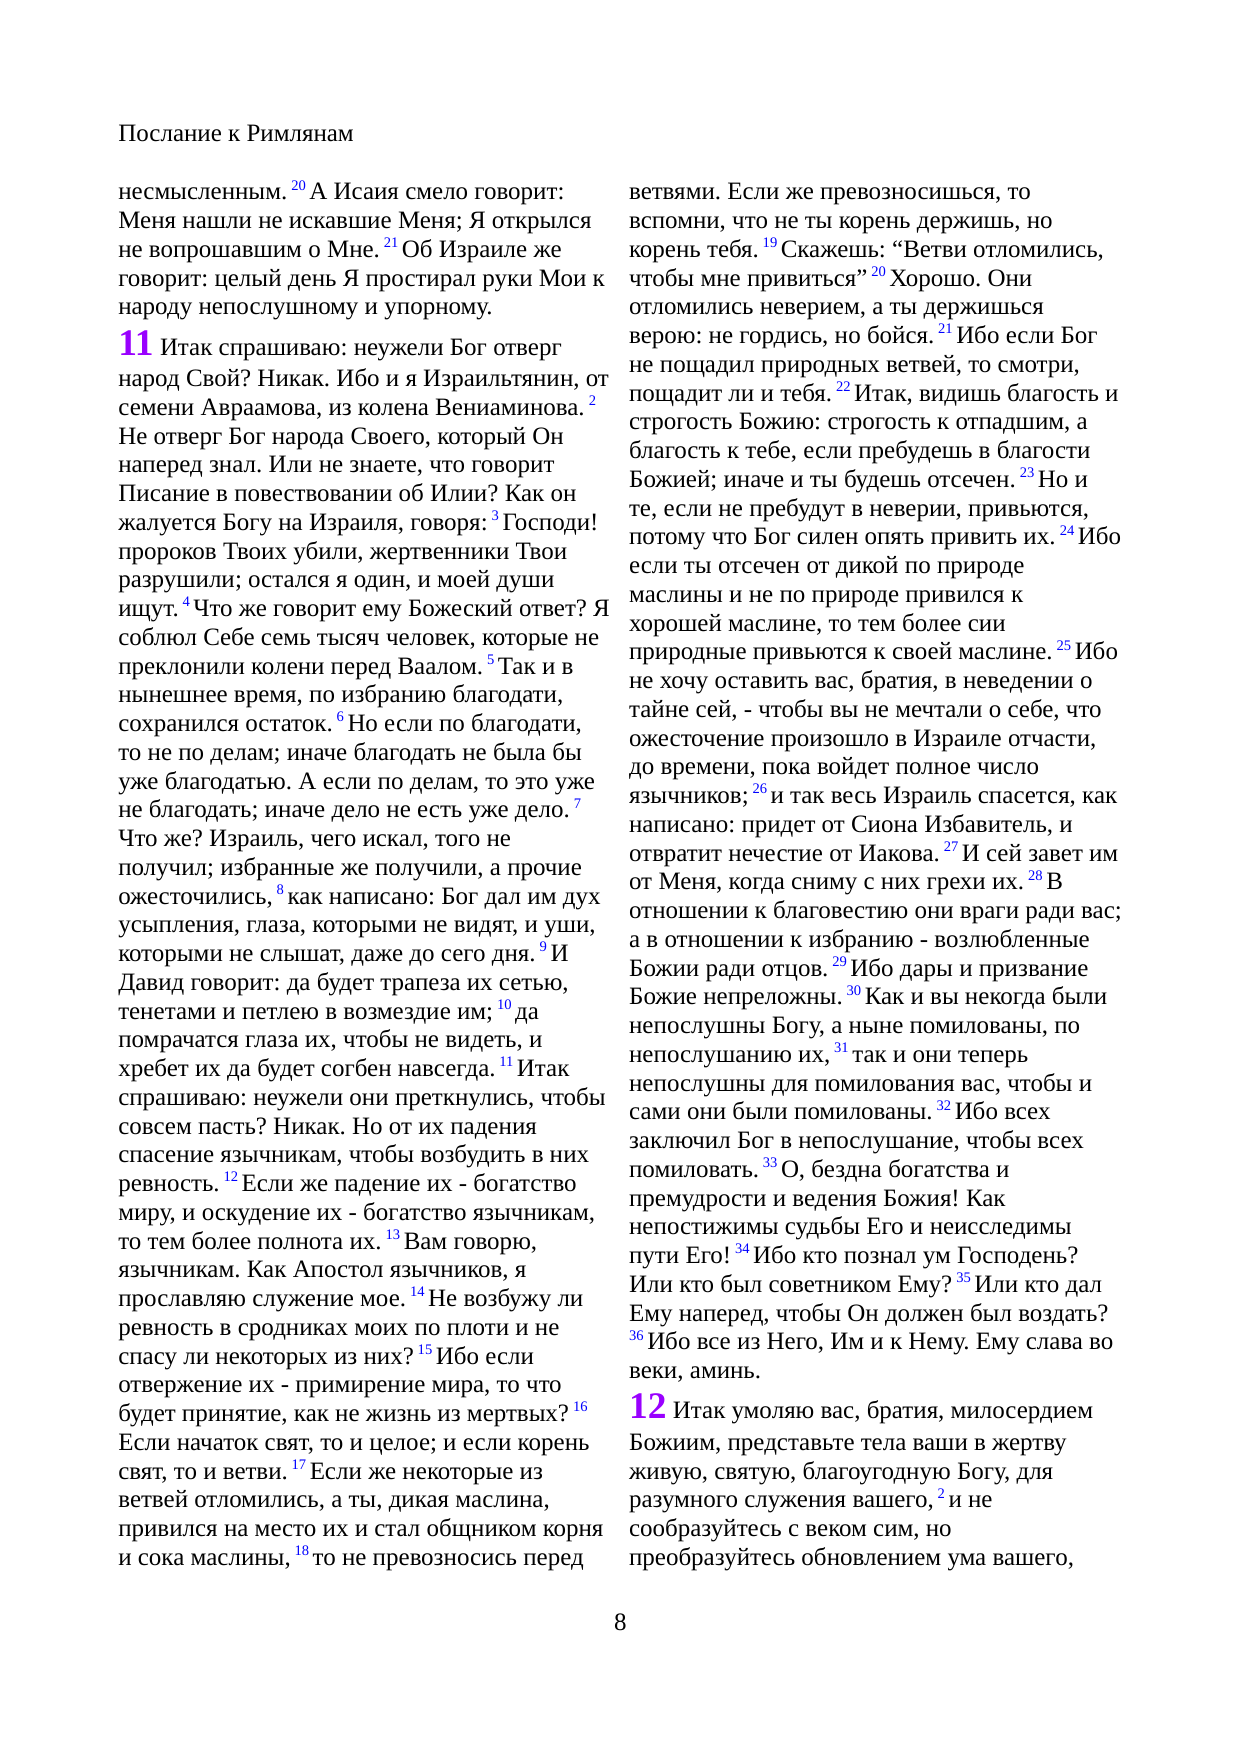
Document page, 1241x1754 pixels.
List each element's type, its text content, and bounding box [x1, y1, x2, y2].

text 12 Итак умоляю вас, братия, милосердием Божиим, представьте тела ваши в жертву живую, святую, благоугодную Богу, для разумного служения вашего, 2 и не сообразуйтесь с веком сим, но преобразуйтесь обновлением ума вашего, [629, 1384, 1122, 1571]
text 11 Итак спрашиваю: неужели Бог отверг народ Свой? Никак. Ибо и я Израильтянин, от семени Авраамова, из колена Вениаминова. 2 Не отверг Бог народа Своего, который Он наперед знал. Или не знаете, что говорит Писание в повествовании об Илии? Как он жалуется Богу на Израиля, говоря: 3 Господи! пророков Твоих убили, жертвенники Твои разрушили; остался я один, и моей души ищут. 4 Что же говорит ему Божеский ответ? Я соблюл Себе семь тысяч человек, которые не преклонили колени перед Ваалом. 5 Так и в нынешнее время, по избранию благодати, сохранился остаток. 6 Но если по благодати, то не по делам; иначе благодать не была бы уже благодатью. А если по делам, то это уже не благодать; иначе дело не есть уже дело. 7 Что же? Израиль, чего искал, того не получил; избранные же получили, а прочие ожесточились, 8 как написано: Бог дал им дух усыпления, глаза, которыми не видят, и уши, которыми не слышат, даже до сего дня. 9 И Давид говорит: да будет трапеза их сетью, тенетами и петлею в возмездие им; 10 да помрачатся глаза их, чтобы не видеть, и хребет их да будет согбен навсегда. 11 Итак спрашиваю: неужели они преткнулись, чтобы совсем пасть? Никак. Но от их падения спасение язычникам, чтобы возбудить в них ревность. 12 Если же падение их - богатство миру, и оскудение их - богатство язычникам, то тем более полнота их. 13 Вам говорю, язычникам. Как Апостол язычников, я прославляю служение мое. 14 Не возбужу ли ревность в сродниках моих по плоти и не спасу ли некоторых из них? 15 Ибо если отвержение их - примирение мира, то что будет принятие, как не жизнь из мертвых? 16 Если начаток свят, то и целое; и если корень свят, то и ветви. 17 Если же некоторые из ветвей отломились, а ты, дикая маслина, привился на место их и стал общником корня и сока маслины, 18 то не превозносись перед [118, 320, 611, 1571]
text ветвями. Если же превозносишься, то вспомни, что не ты корень держишь, но корень тебя. 19 Скажешь: “Ветви отломились, чтобы мне привиться” 20 Хорошо. Они отломились неверием, а ты держишься верою: не гордись, но бойся. 21 Ибо если Бог не пощадил природных ветвей, то смотри, пощадит ли и тебя. 22 Итак, видишь благость и строгость Божию: строгость к отпадшим, а благость к тебе, если пребудешь в благости Божией; иначе и ты будешь отсечен. 23 Но и те, если не пребудут в неверии, привьются, потому что Бог силен опять привить их. 24 Ибо если ты отсечен от дикой по природе маслины и не по природе привился к хорошей маслине, то тем более сии природные привьются к своей маслине. 25 Ибо не хочу оставить вас, братия, в неведении о тайне сей, - чтобы вы не мечтали о себе, что ожесточение произошло в Израиле отчасти, до времени, пока войдет полное число язычников; 26 и так весь Израиль спасется, как написано: придет от Сиона Избавитель, и отвратит нечестие от Иакова. 27 И сей завет им от Меня, когда сниму с них грехи их. 28 В отношении к благовестию они враги ради вас; а в отношении к избранию - возлюбленные Божии ради отцов. 29 Ибо дары и призвание Божие непреложны. 30 Как и вы некогда были непослушны Богу, а ныне помилованы, по непослушанию их, 31 так и они теперь непослушны для помилования вас, чтобы и сами они были помилованы. 32 Ибо всех заключил Бог в непослушание, чтобы всех помиловать. 33 О, бездна богатства и премудрости и ведения Божия! Как непостижимы судьбы Его и неисследимы пути Его! 34 Ибо кто познал ум Господень? Или кто был советником Ему? 35 Или кто дал Ему наперед, чтобы Он должен был воздать? 36 Ибо все из Него, Им и к Нему. Ему слава во веки, аминь. [629, 176, 1122, 1384]
text несмысленным. 20 А Исаия смело говорит: Меня нашли не искавшие Меня; Я открылся не вопрошавшим о Мне. 21 Об Израиле же говорит: целый день Я простирал руки Мои к народу непослушному и упорному. [118, 176, 611, 320]
